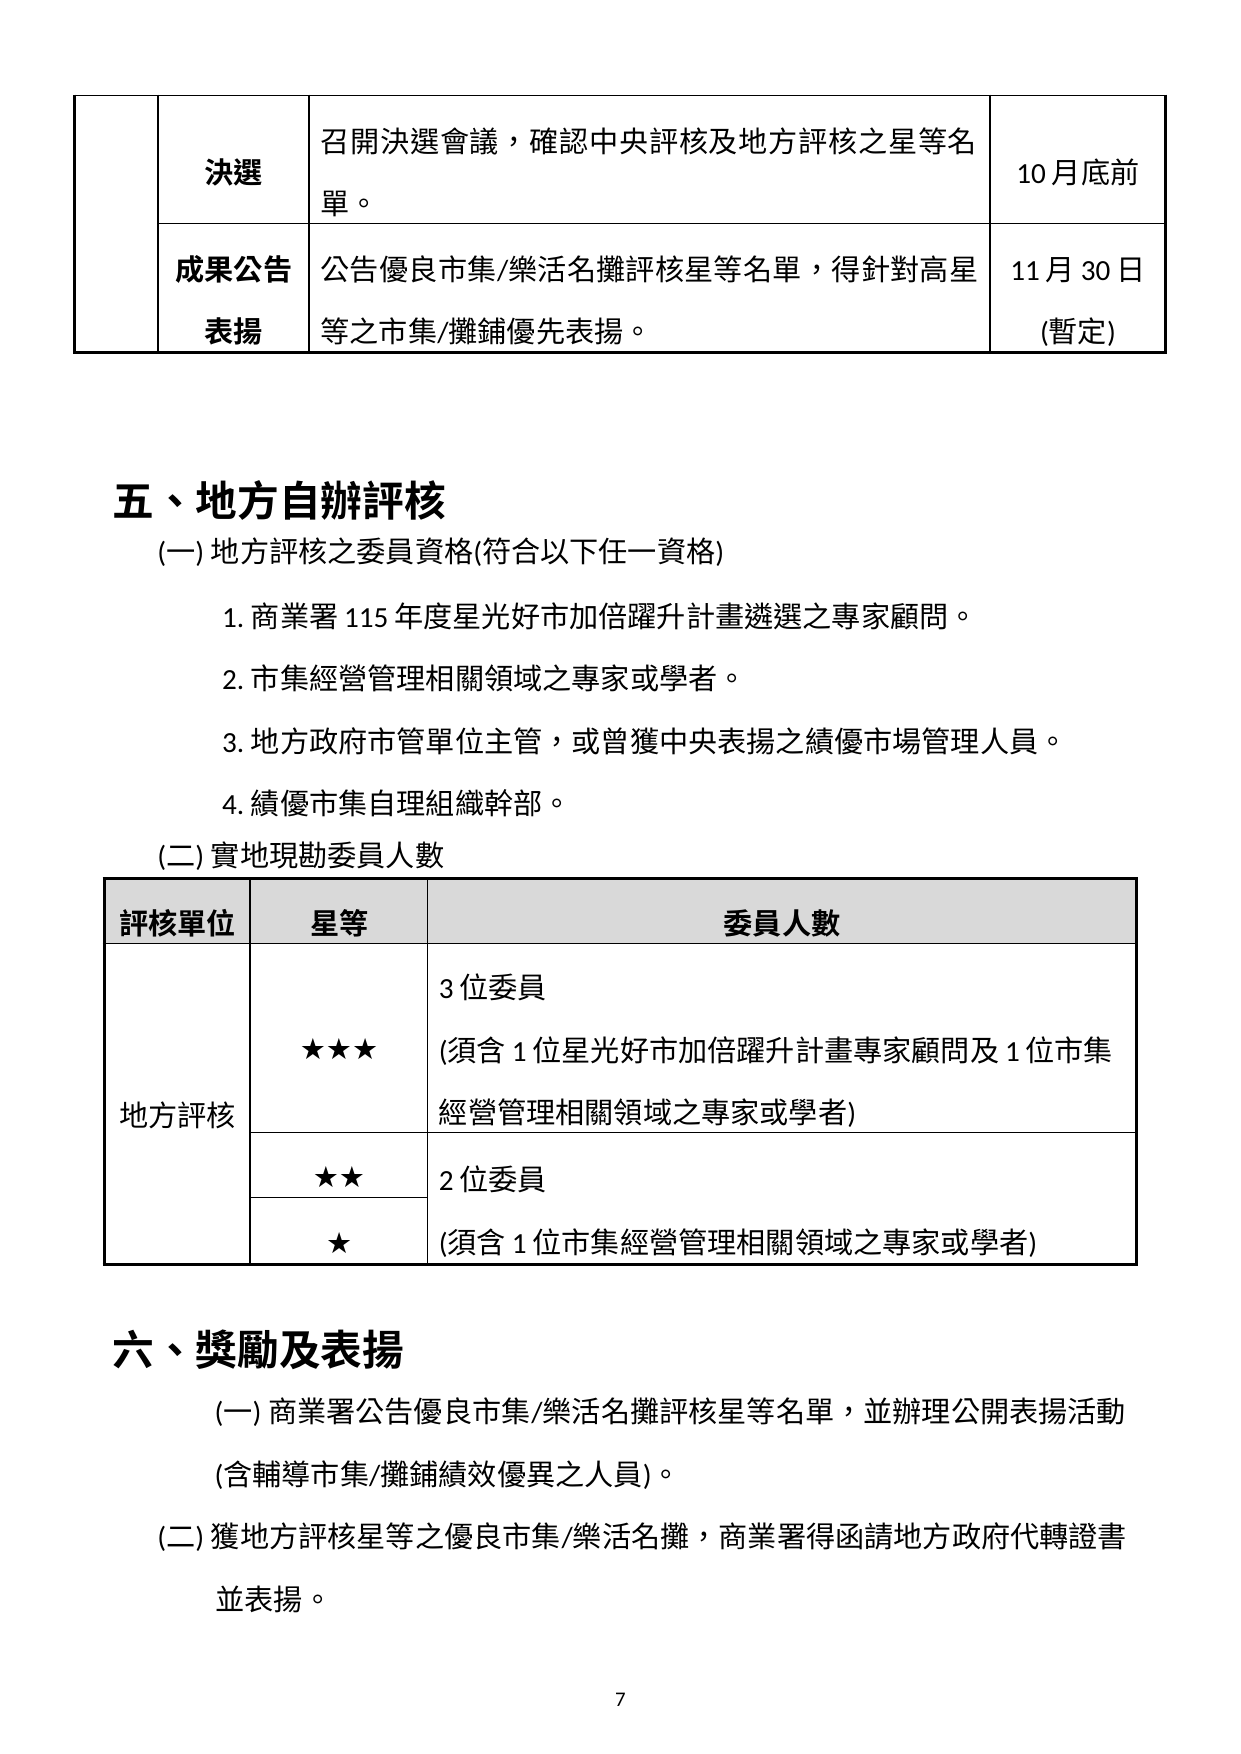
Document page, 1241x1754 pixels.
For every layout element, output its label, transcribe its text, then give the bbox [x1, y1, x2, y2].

table_cell 公告優良市集/樂活名攤評核星等名單，得針對高星等之市集/攤鋪優先表揚。 [310, 224, 989, 351]
subtitle 1. 商業署115年度星光好市加倍躍升計畫遴選之專家顧問。 [222, 573, 1128, 635]
subtitle 3. 地方政府市管單位主管，或曾獲中央表揚之績優市場管理人員。 [222, 698, 1128, 760]
table_cell ★★ [251, 1133, 427, 1197]
subtitle 六、獎勵及表揚 [112, 1306, 1128, 1368]
subtitle (一) 商業署公告優良市集/樂活名攤評核星等名單，並辦理公開表揚活動(含輔導市集/攤鋪績效優異之人員)。 [214, 1368, 1128, 1493]
table_header 星等 [251, 880, 427, 943]
subtitle (二) 獲地方評核星等之優良市集/樂活名攤，商業署得函請地方政府代轉證書並表揚。 [157, 1493, 1128, 1618]
table_cell ★ [251, 1198, 427, 1263]
table_cell 10月底前 [991, 96, 1164, 223]
table_cell 3位委員 (須含1位星光好市加倍躍升計畫專家顧問及1位市集經營管理相關領域之專家或學者) [428, 944, 1135, 1132]
table_header 委員人數 [428, 880, 1135, 943]
table_cell [76, 96, 157, 351]
table_cell ★★★ [251, 944, 427, 1132]
subtitle (二) 實地現勘委員人數 [157, 823, 1128, 877]
table_cell 成果公告 表揚 [159, 224, 308, 351]
subtitle (一) 地方評核之委員資格(符合以下任一資格) [157, 519, 1128, 573]
table_cell 2位委員 (須含1位市集經營管理相關領域之專家或學者) [428, 1133, 1135, 1263]
subtitle 4. 績優市集自理組織幹部。 [222, 760, 1128, 823]
table_cell 11月30日 (暫定) [991, 224, 1164, 351]
table_cell 地方評核 [106, 944, 249, 1263]
table_cell 召開決選會議，確認中央評核及地方評核之星等名單。 [310, 96, 989, 223]
subtitle 2. 市集經營管理相關領域之專家或學者。 [222, 635, 1128, 698]
subtitle 五、地方自辦評核 [112, 456, 1128, 519]
table_cell 決選 [159, 96, 308, 223]
table_header 評核單位 [106, 880, 249, 943]
